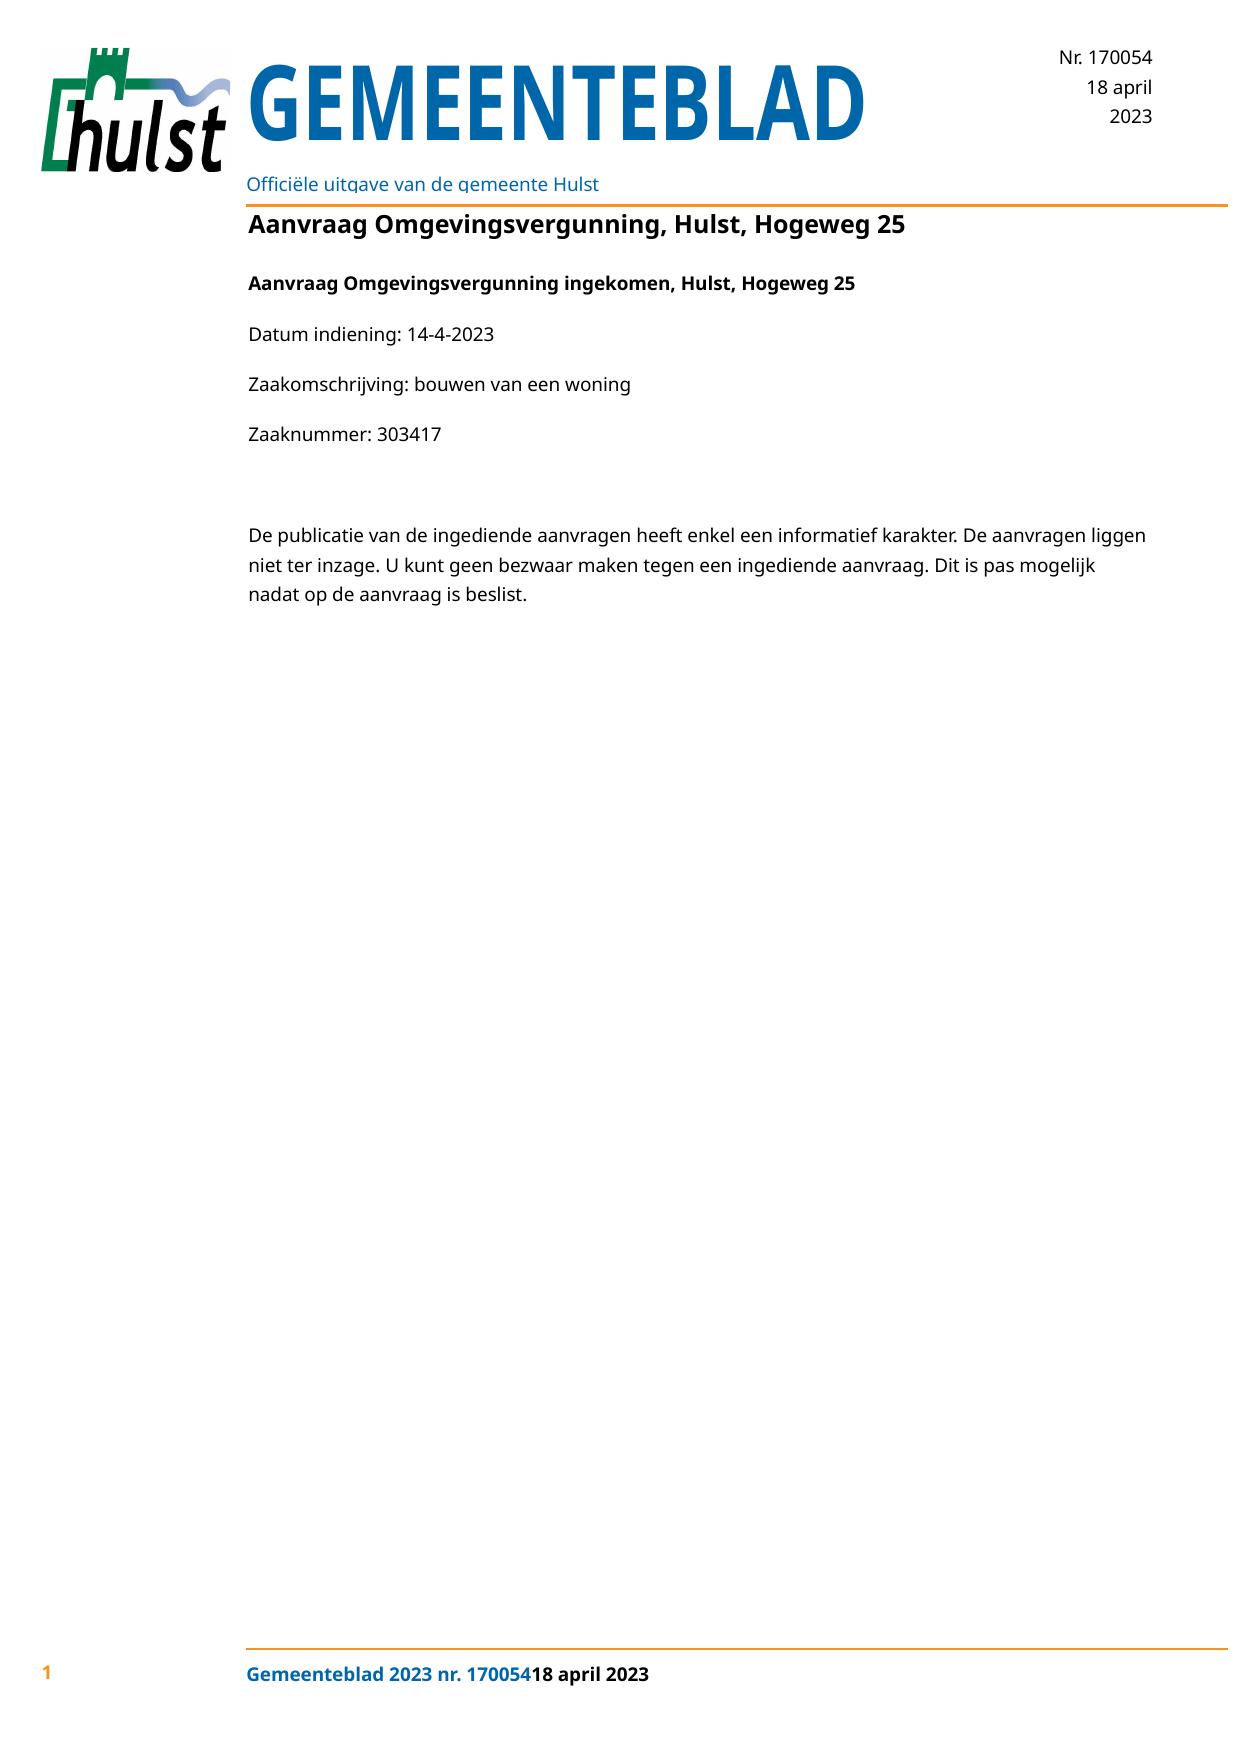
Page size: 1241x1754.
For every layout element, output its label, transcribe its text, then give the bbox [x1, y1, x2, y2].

text Datum indiening: 14-4-2023 [248, 321, 1152, 346]
text Zaakomschrijving: bouwen van een woning [248, 371, 1152, 397]
text Aanvraag Omgevingsvergunning ingekomen, Hulst, Hogeweg 25 [248, 270, 1152, 296]
text De publicatie van de ingediende aanvragen heeft enkel een informatief karakter. De aanvragen liggen niet ter inzage. U kunt geen bezwaar maken tegen een ingediende aanvraag. Dit is pas mogelijk nadat op de aanvraag is beslist. [248, 522, 1152, 607]
text Aanvraag Omgevingsvergunning, Hulst, Hogeweg 25 [248, 207, 1152, 241]
text Zaaknummer: 303417 [248, 422, 1152, 447]
picture [41, 47, 231, 172]
